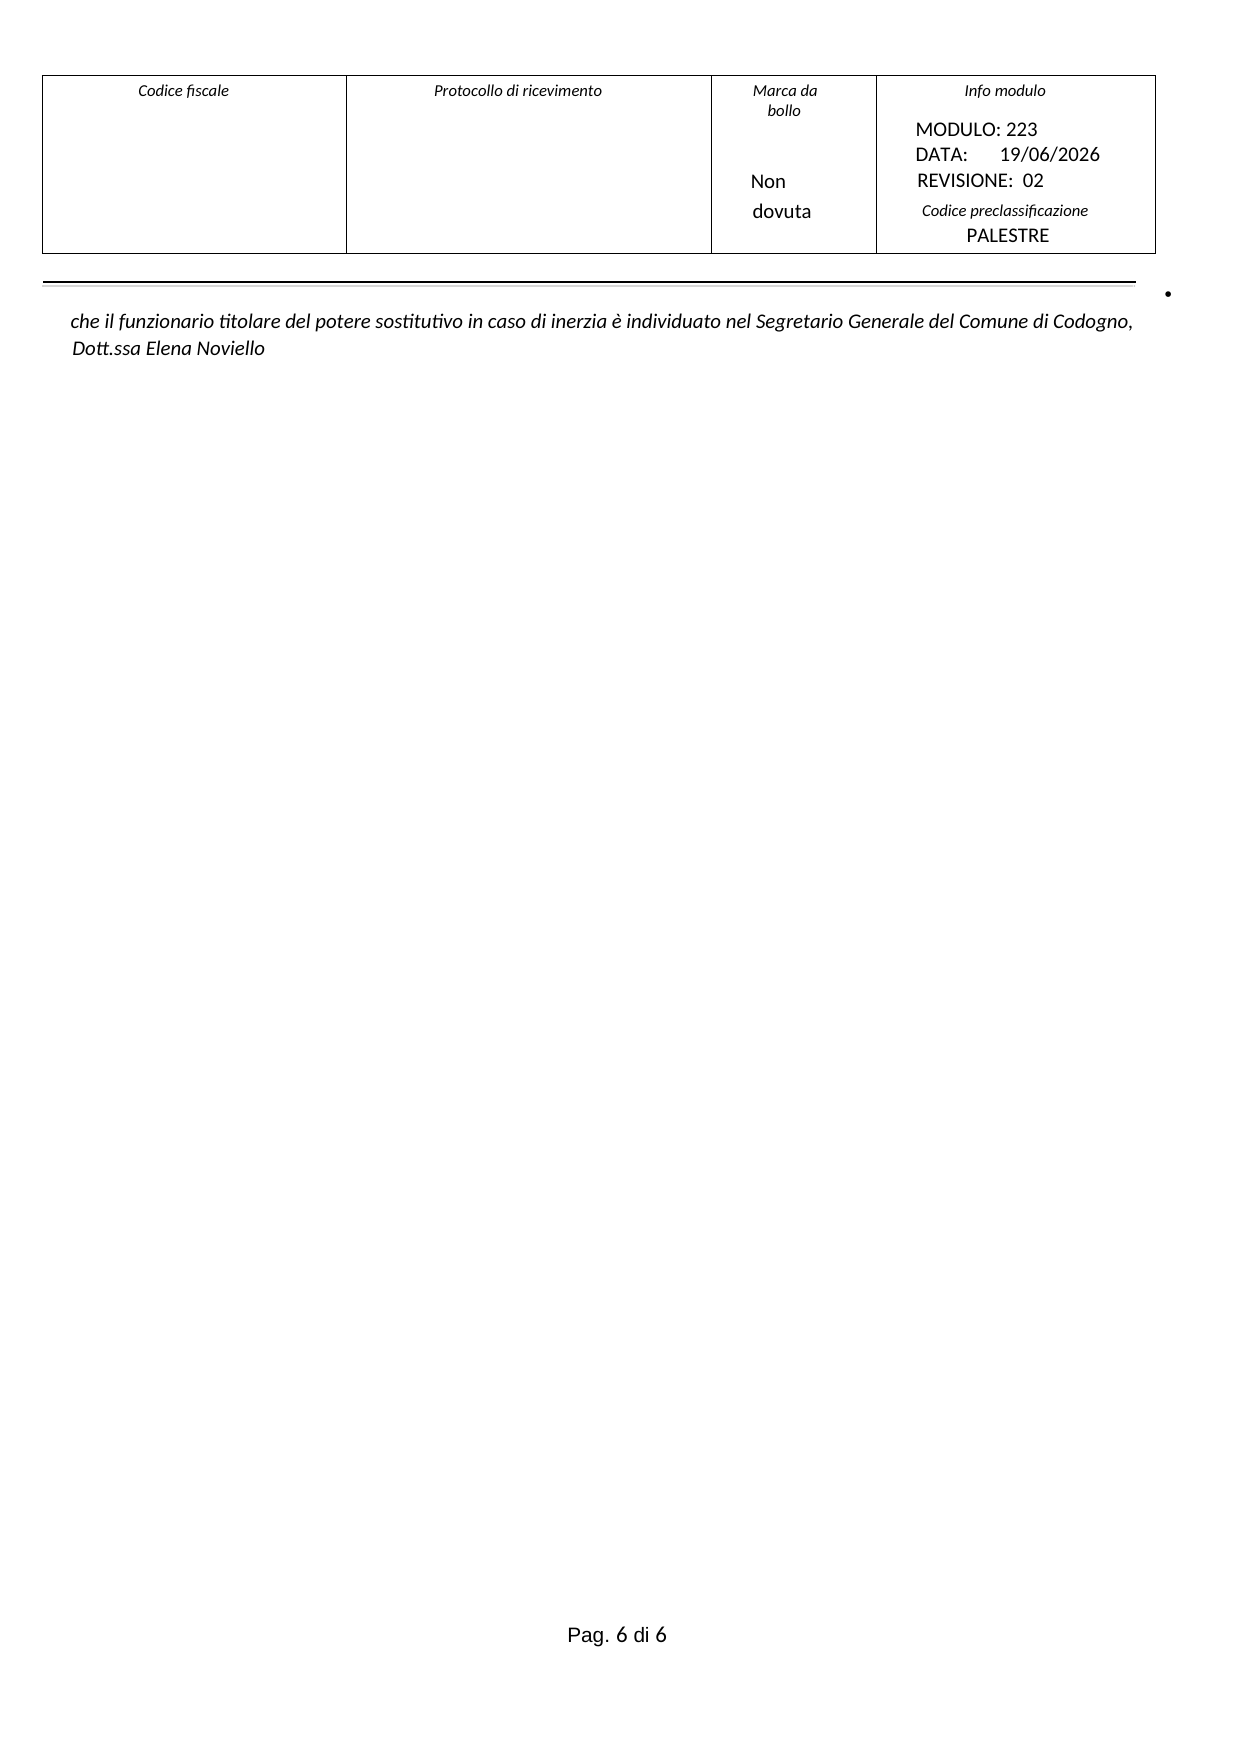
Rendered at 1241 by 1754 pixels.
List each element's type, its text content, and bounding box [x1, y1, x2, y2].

list che il funzionario titolare del potere sostitutivo in caso di inerzia è individuato nel Segretario Generale del Comune di Codogno, Dott.ssa Elena Noviello [70, 282, 1178, 360]
